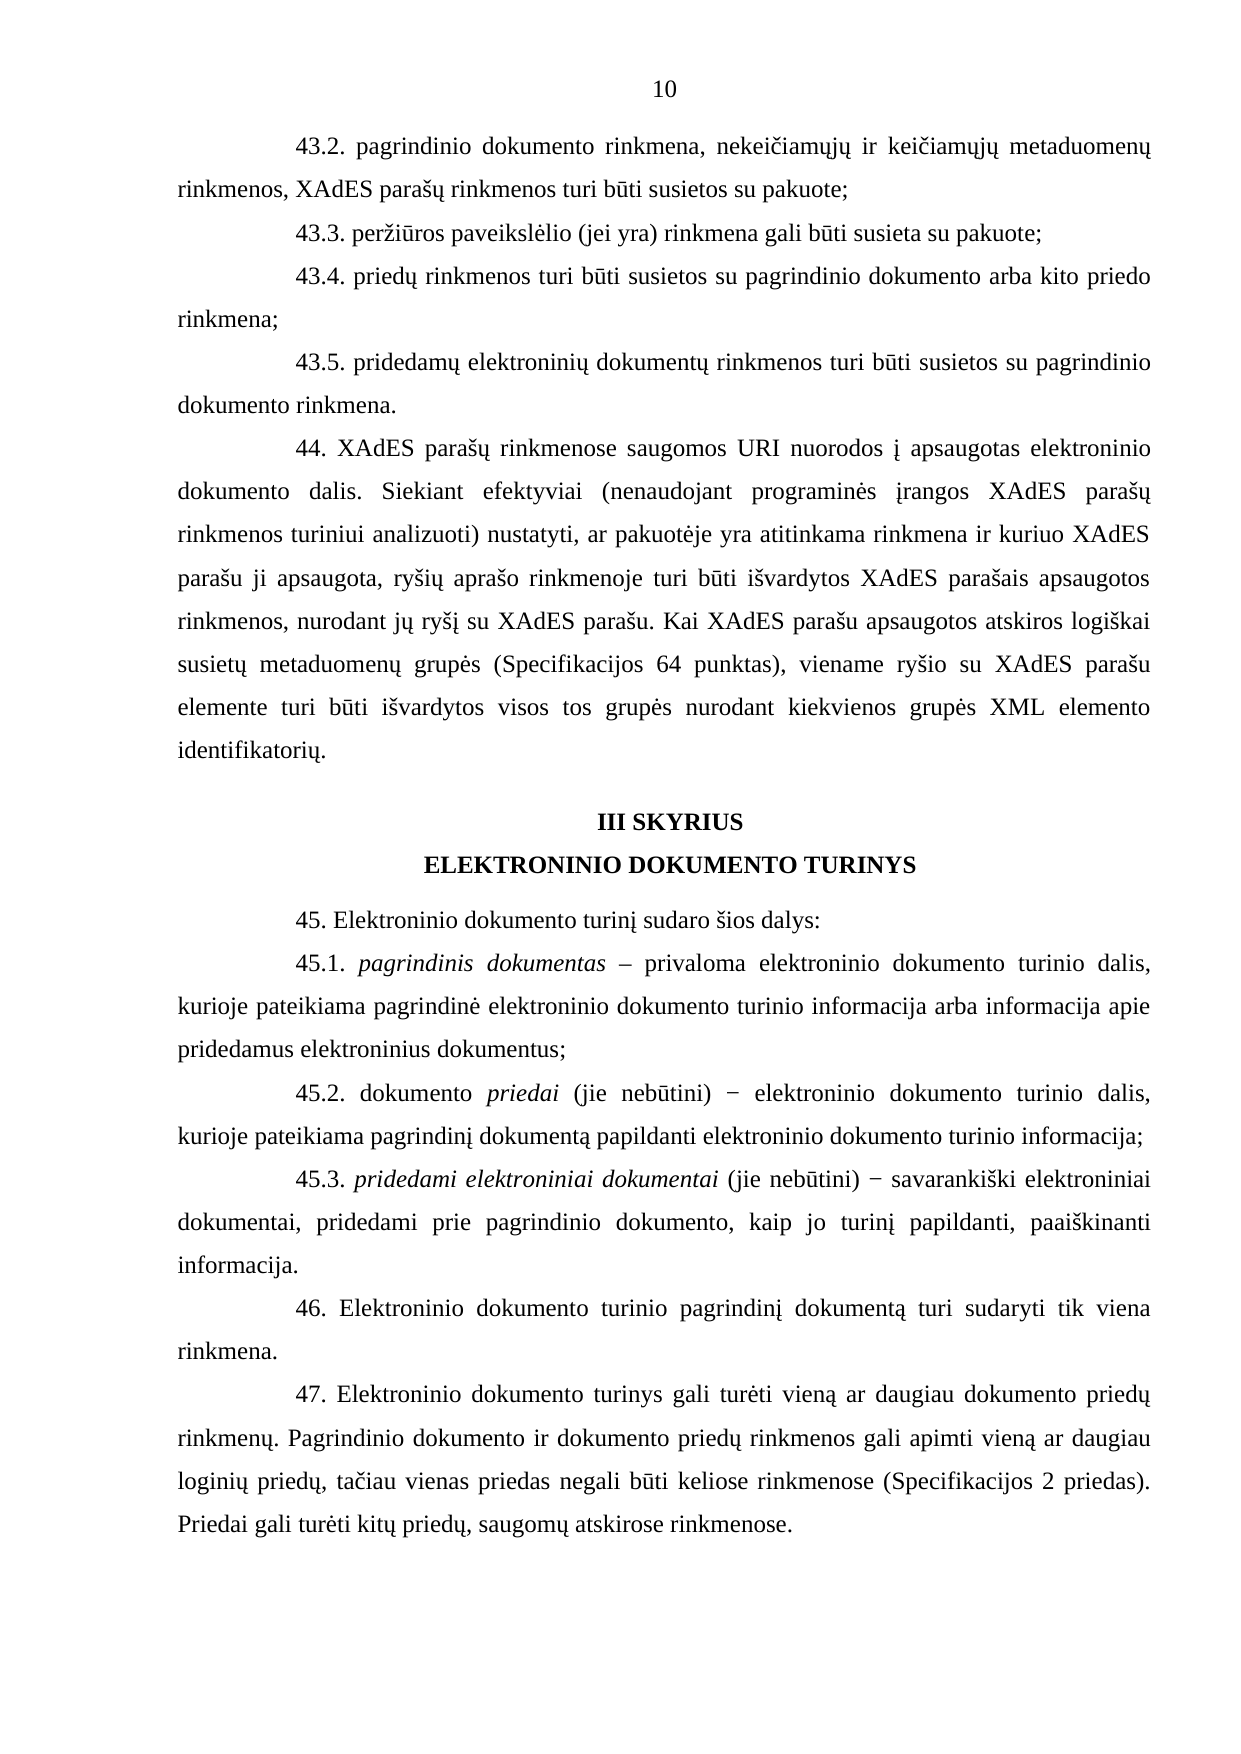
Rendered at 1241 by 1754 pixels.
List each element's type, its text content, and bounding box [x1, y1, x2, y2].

text 46. Elektroninio dokumento turinio pagrindinį dokumentą turi sudaryti tik viena rinkmena. [177, 1293, 1152, 1365]
text III SKYRIUS Elektroninio dokumento turinys [177, 807, 1163, 879]
text 43.4. priedų rinkmenos turi būti susietos su pagrindinio dokumento arba kito priedo rinkmena; [177, 261, 1152, 333]
text 45.2. dokumento priedai (jie nebūtini) − elektroninio dokumento turinio dalis, kurioje pateikiama pagrindinį dokumentą papildanti elektroninio dokumento turinio informacija; [177, 1078, 1152, 1149]
text 45. Elektroninio dokumento turinį sudaro šios dalys: [177, 905, 1152, 934]
text 43.5. pridedamų elektroninių dokumentų rinkmenos turi būti susietos su pagrindinio dokumento rinkmena. [177, 347, 1152, 419]
text 43.2. pagrindinio dokumento rinkmena, nekeičiamųjų ir keičiamųjų metaduomenų rinkmenos, XAdES parašų rinkmenos turi būti susietos su pakuote; [177, 131, 1152, 203]
text 45.3. pridedami elektroniniai dokumentai (jie nebūtini) − savarankiški elektroniniai dokumentai, pridedami prie pagrindinio dokumento, kaip jo turinį papildanti, paaiškinanti informacija. [177, 1164, 1152, 1279]
text 44. XAdES parašų rinkmenose saugomos URI nuorodos į apsaugotas elektroninio dokumento dalis. Siekiant efektyviai (nenaudojant programinės įrangos XAdES parašų rinkmenos turiniui analizuoti) nustatyti, ar pakuotėje yra atitinkama rinkmena ir kuriuo XAdES parašu ji apsaugota, ryšių aprašo rinkmenoje turi būti išvardytos XAdES parašais apsaugotos rinkmenos, nurodant jų ryšį su XAdES parašu. Kai XAdES parašu apsaugotos atskiros logiškai susietų metaduomenų grupės (Specifikacijos 64 punktas), viename ryšio su XAdES parašu elemente turi būti išvardytos visos tos grupės nurodant kiekvienos grupės XML elemento identifikatorių. [177, 433, 1152, 764]
text 47. Elektroninio dokumento turinys gali turėti vieną ar daugiau dokumento priedų rinkmenų. Pagrindinio dokumento ir dokumento priedų rinkmenos gali apimti vieną ar daugiau loginių priedų, tačiau vienas priedas negali būti keliose rinkmenose (Specifikacijos 2 priedas). Priedai gali turėti kitų priedų, saugomų atskirose rinkmenose. [177, 1379, 1152, 1538]
text 45.1. pagrindinis dokumentas – privaloma elektroninio dokumento turinio dalis, kurioje pateikiama pagrindinė elektroninio dokumento turinio informacija arba informacija apie pridedamus elektroninius dokumentus; [177, 948, 1152, 1063]
text 43.3. peržiūros paveikslėlio (jei yra) rinkmena gali būti susieta su pakuote; [177, 218, 1152, 246]
